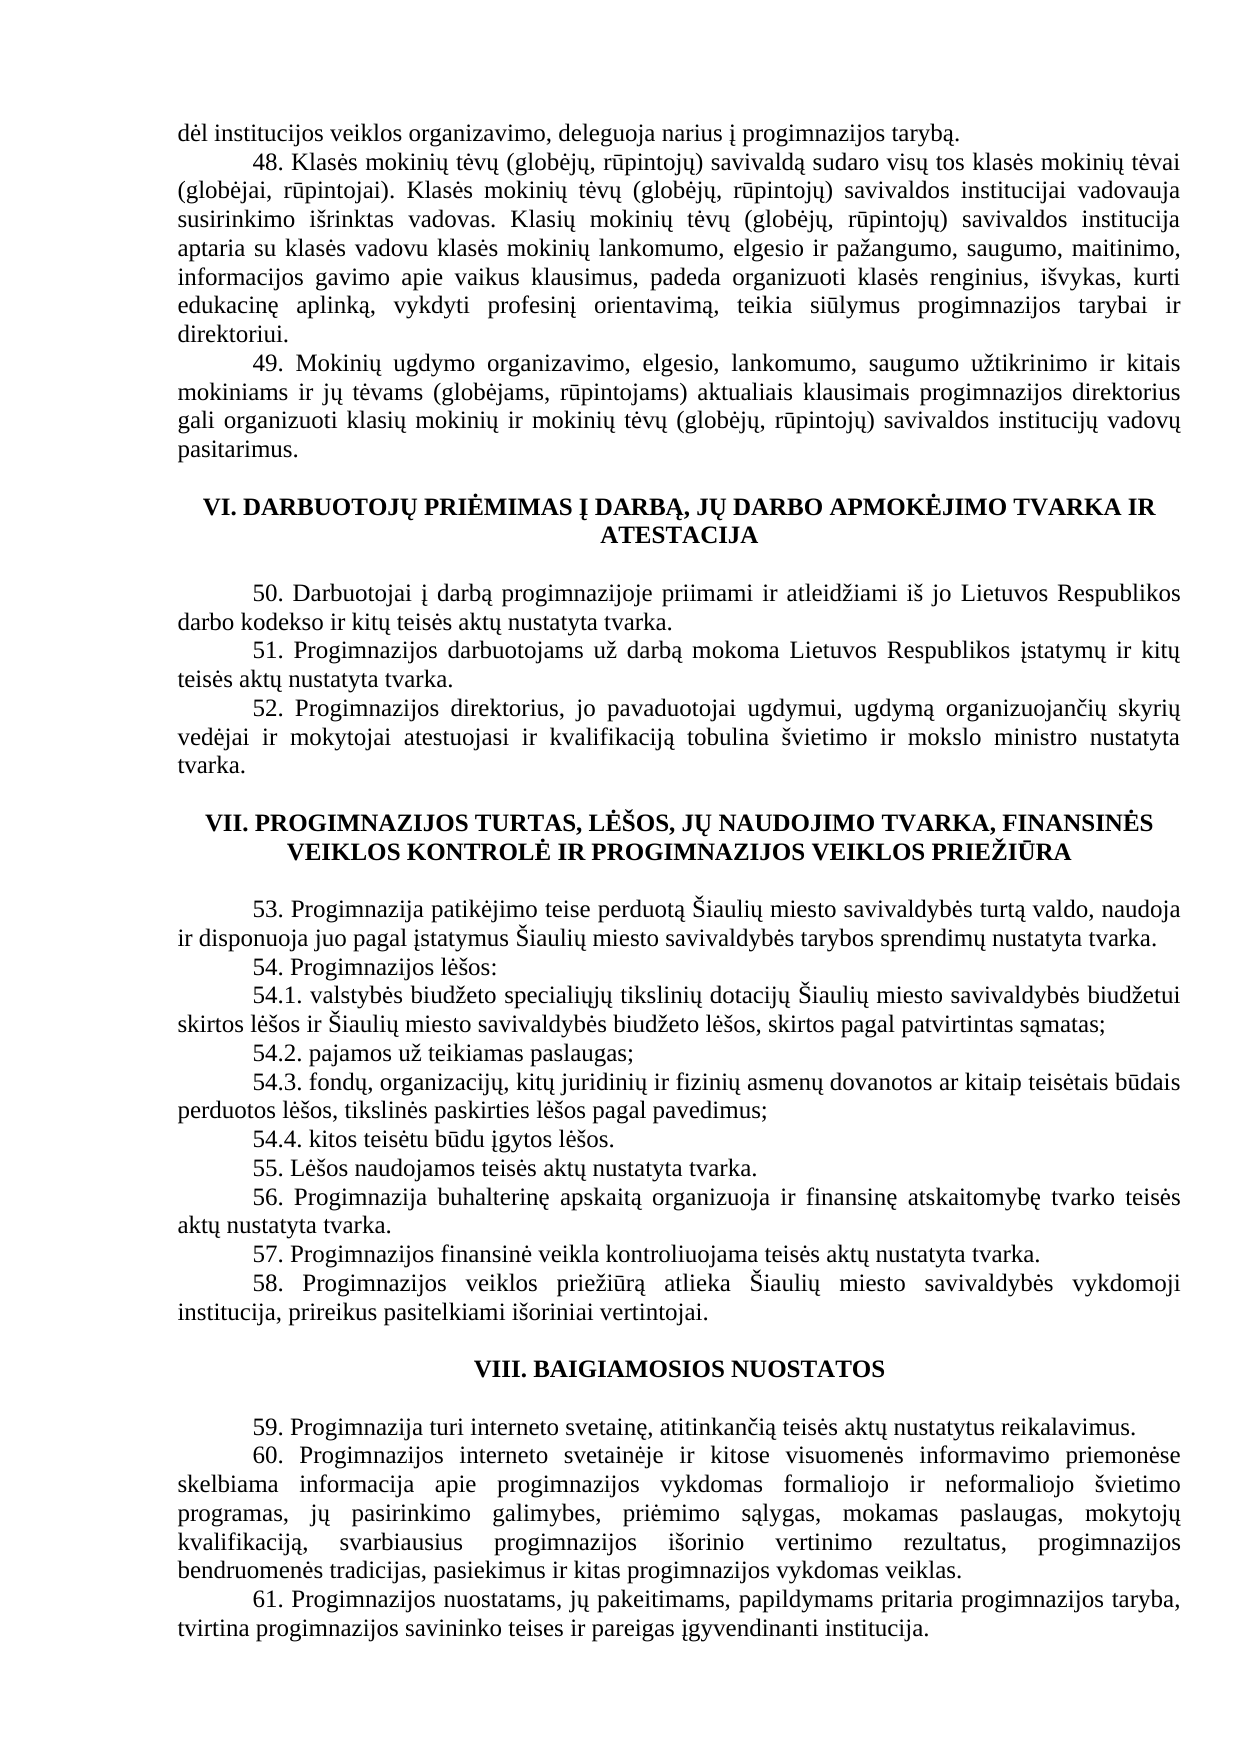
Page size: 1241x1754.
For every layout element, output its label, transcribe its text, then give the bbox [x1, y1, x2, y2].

text dėl institucijos veiklos organizavimo, deleguoja narius į progimnazijos tarybą. [177, 118, 1181, 147]
text 51. Progimnazijos darbuotojams už darbą mokoma Lietuvos Respublikos įstatymų ir kitų teisės aktų nustatyta tvarka. [177, 636, 1181, 693]
text 59. Progimnazija turi interneto svetainę, atitinkančią teisės aktų nustatytus reikalavimus. [177, 1412, 1181, 1441]
text 57. Progimnazijos finansinė veikla kontroliuojama teisės aktų nustatyta tvarka. [177, 1239, 1181, 1268]
text VIII. BAIGIAMOSIOS NUOSTATOS [177, 1354, 1181, 1383]
text 52. Progimnazijos direktorius, jo pavaduotojai ugdymui, ugdymą organizuojančių skyrių vedėjai ir mokytojai atestuojasi ir kvalifikaciją tobulina švietimo ir mokslo ministro nustatyta tvarka. [177, 693, 1181, 779]
text 60. Progimnazijos interneto svetainėje ir kitose visuomenės informavimo priemonėse skelbiama informacija apie progimnazijos vykdomas formaliojo ir neformaliojo švietimo programas, jų pasirinkimo galimybes, priėmimo sąlygas, mokamas paslaugas, mokytojų kvalifikaciją, svarbiausius progimnazijos išorinio vertinimo rezultatus, progimnazijos bendruomenės tradicijas, pasiekimus ir kitas progimnazijos vykdomas veiklas. [177, 1441, 1181, 1584]
text 53. Progimnazija patikėjimo teise perduotą Šiaulių miesto savivaldybės turtą valdo, naudoja ir disponuoja juo pagal įstatymus Šiaulių miesto savivaldybės tarybos sprendimų nustatyta tvarka. [177, 894, 1181, 952]
text 54. Progimnazijos lėšos: [177, 952, 1181, 981]
text 58. Progimnazijos veiklos priežiūrą atlieka Šiaulių miesto savivaldybės vykdomoji institucija, prireikus pasitelkiami išoriniai vertintojai. [177, 1268, 1181, 1326]
text 54.2. pajamos už teikiamas paslaugas; [177, 1038, 1181, 1067]
text VI. DARBUOTOJŲ PRIĖMIMAS Į DARBĄ, JŲ DARBO APMOKĖJIMO TVARKA IR ATESTACIJA [177, 492, 1181, 549]
text 55. Lėšos naudojamos teisės aktų nustatyta tvarka. [177, 1153, 1181, 1182]
text 54.1. valstybės biudžeto specialiųjų tikslinių dotacijų Šiaulių miesto savivaldybės biudžetui skirtos lėšos ir Šiaulių miesto savivaldybės biudžeto lėšos, skirtos pagal patvirtintas sąmatas; [177, 981, 1181, 1038]
text 61. Progimnazijos nuostatams, jų pakeitimams, papildymams pritaria progimnazijos taryba, tvirtina progimnazijos savininko teises ir pareigas įgyvendinanti institucija. [177, 1584, 1181, 1642]
text 54.4. kitos teisėtu būdu įgytos lėšos. [177, 1124, 1181, 1153]
text 49. Mokinių ugdymo organizavimo, elgesio, lankomumo, saugumo užtikrinimo ir kitais mokiniams ir jų tėvams (globėjams, rūpintojams) aktualiais klausimais progimnazijos direktorius gali organizuoti klasių mokinių ir mokinių tėvų (globėjų, rūpintojų) savivaldos institucijų vadovų pasitarimus. [177, 348, 1181, 463]
text 54.3. fondų, organizacijų, kitų juridinių ir fizinių asmenų dovanotos ar kitaip teisėtais būdais perduotos lėšos, tikslinės paskirties lėšos pagal pavedimus; [177, 1067, 1181, 1124]
text VII. PROGIMNAZIJOS TURTAS, LĖŠOS, JŲ NAUDOJIMO TVARKA, FINANSINĖS VEIKLOS KONTROLĖ IR PROGIMNAZIJOS VEIKLOS PRIEŽIŪRA [177, 808, 1181, 866]
text 56. Progimnazija buhalterinę apskaitą organizuoja ir finansinę atskaitomybę tvarko teisės aktų nustatyta tvarka. [177, 1182, 1181, 1239]
text 48. Klasės mokinių tėvų (globėjų, rūpintojų) savivaldą sudaro visų tos klasės mokinių tėvai (globėjai, rūpintojai). Klasės mokinių tėvų (globėjų, rūpintojų) savivaldos institucijai vadovauja susirinkimo išrinktas vadovas. Klasių mokinių tėvų (globėjų, rūpintojų) savivaldos institucija aptaria su klasės vadovu klasės mokinių lankomumo, elgesio ir pažangumo, saugumo, maitinimo, informacijos gavimo apie vaikus klausimus, padeda organizuoti klasės renginius, išvykas, kurti edukacinę aplinką, vykdyti profesinį orientavimą, teikia siūlymus progimnazijos tarybai ir direktoriui. [177, 147, 1181, 348]
text 50. Darbuotojai į darbą progimnazijoje priimami ir atleidžiami iš jo Lietuvos Respublikos darbo kodekso ir kitų teisės aktų nustatyta tvarka. [177, 578, 1181, 636]
